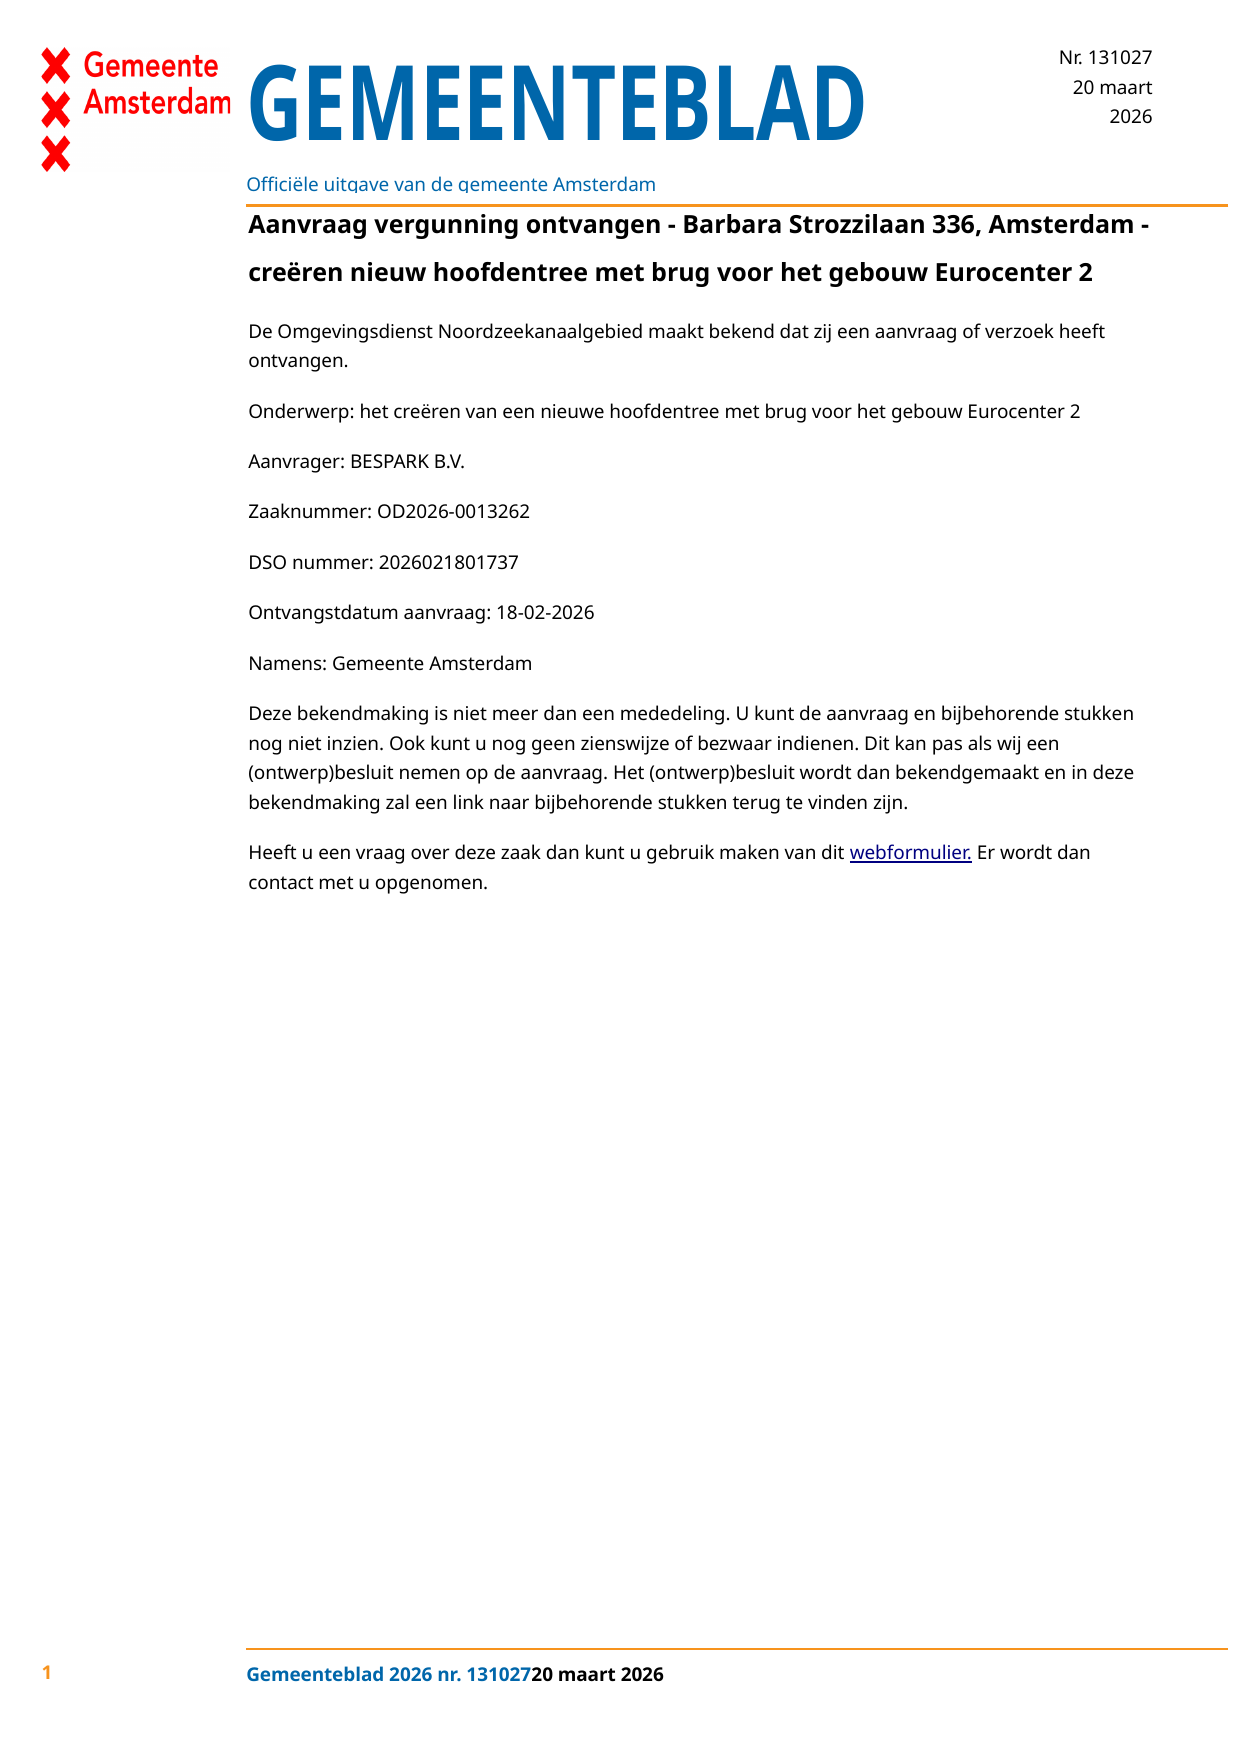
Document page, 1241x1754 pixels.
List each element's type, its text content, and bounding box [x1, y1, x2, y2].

text Zaaknummer: OD2026-0013262 [248, 499, 1152, 524]
text Ontvangstdatum aanvraag: 18-02-2026 [248, 599, 1152, 625]
picture [41, 47, 231, 172]
text Onderwerp: het creëren van een nieuwe hoofdentree met brug voor het gebouw Eurocenter 2 [248, 398, 1152, 424]
text Deze bekendmaking is niet meer dan een mededeling. U kunt de aanvraag en bijbehorende stukken nog niet inzien. Ook kunt u nog geen zienswijze of bezwaar indienen. Dit kan pas als wij een (ontwerp)besluit nemen op de aanvraag. Het (ontwerp)besluit wordt dan bekendgemaakt en in deze bekendmaking zal een link naar bijbehorende stukken terug te vinden zijn. [248, 700, 1152, 815]
text Aanvraag vergunning ontvangen - Barbara Strozzilaan 336, Amsterdam - creëren nieuw hoofdentree met brug voor het gebouw Eurocenter 2 [248, 207, 1152, 288]
text Aanvrager: BESPARK B.V. [248, 448, 1152, 474]
text Heeft u een vraag over deze zaak dan kunt u gebruik maken van dit webformulier. Er wordt dan contact met u opgenomen. [248, 839, 1152, 895]
text Namens: Gemeente Amsterdam [248, 650, 1152, 676]
text De Omgevingsdienst Noordzeekanaalgebied maakt bekend dat zij een aanvraag of verzoek heeft ontvangen. [248, 318, 1152, 373]
text DSO nummer: 2026021801737 [248, 549, 1152, 575]
